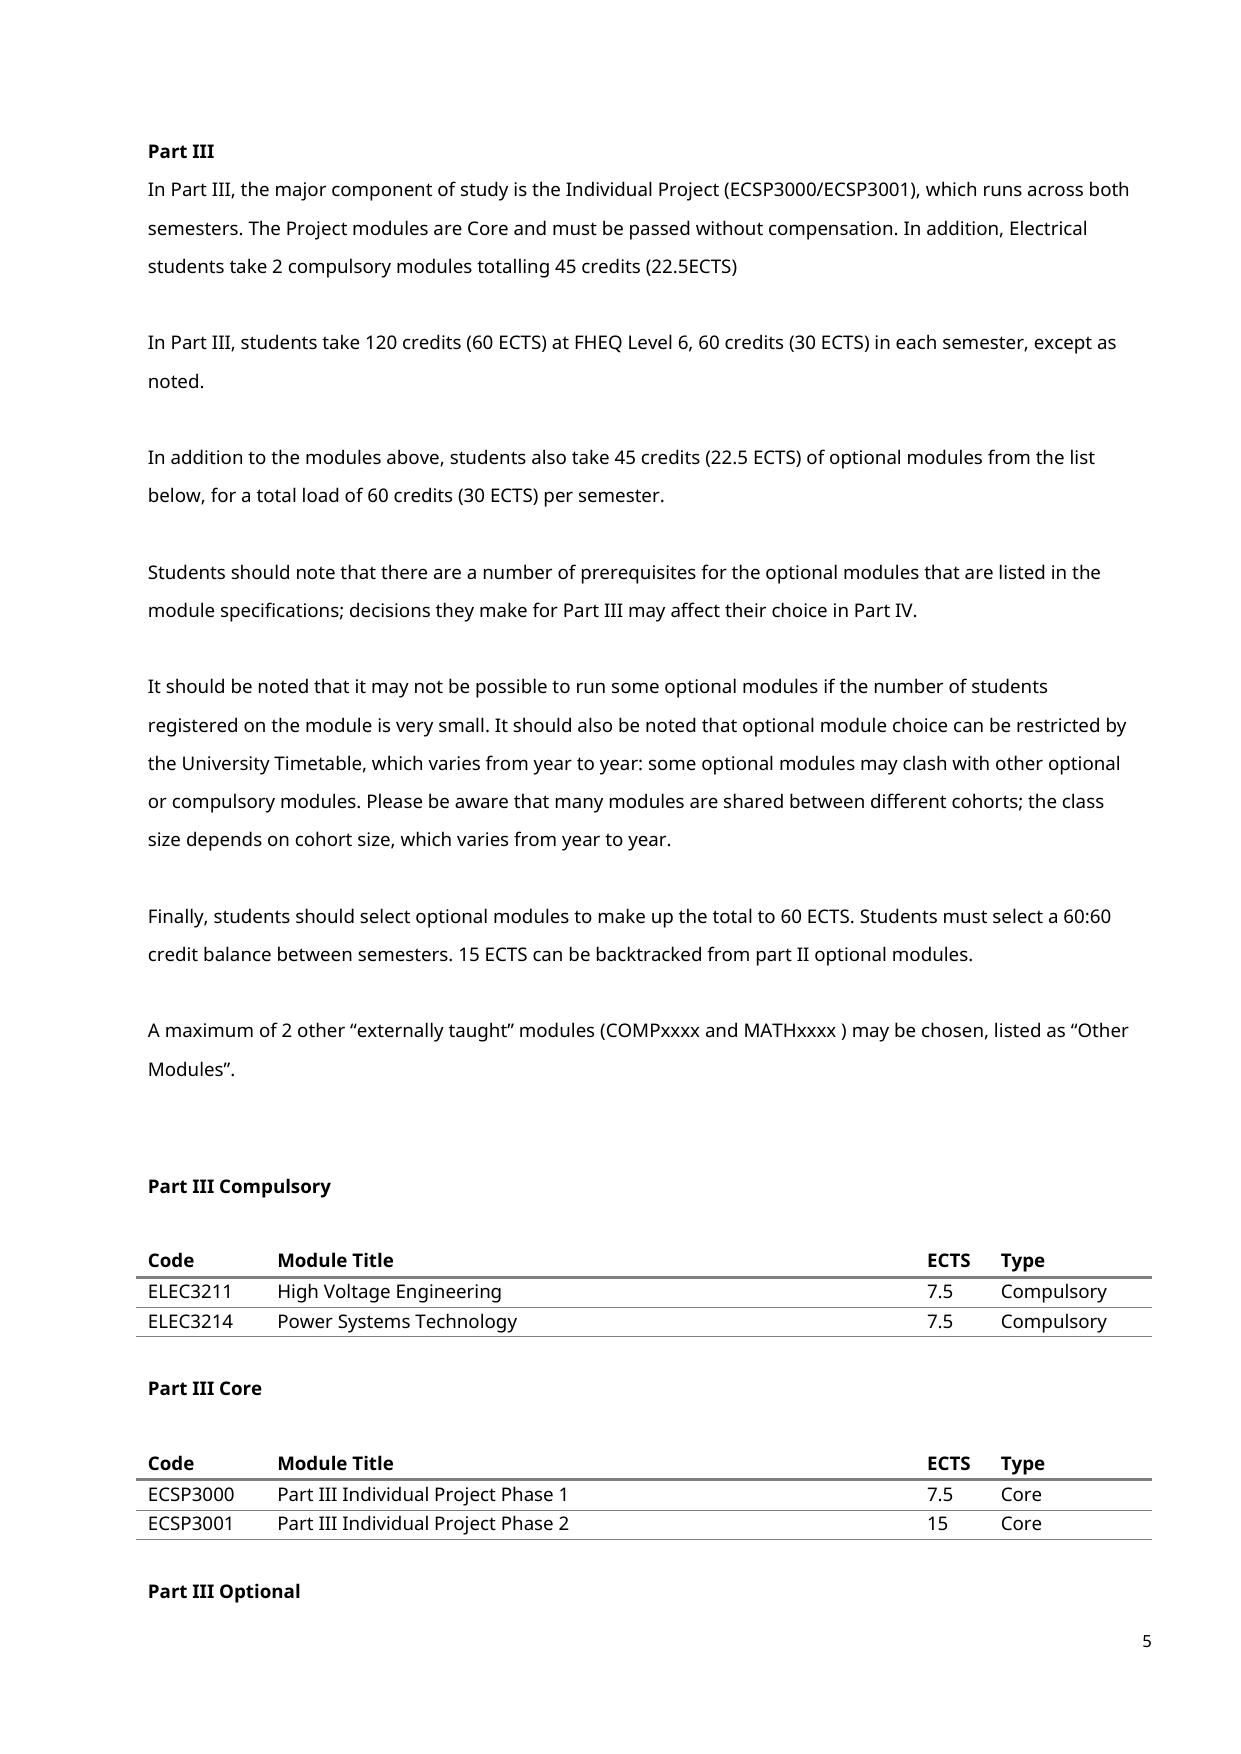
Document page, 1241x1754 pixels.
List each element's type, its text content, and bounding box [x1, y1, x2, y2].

table_cell ECSP3001 [136, 1511, 266, 1539]
table_cell Part III Individual Project Phase 1 [266, 1481, 916, 1509]
table_cell Part III In Part III, the major component of study is the Individual Project (ECSP3000/ECSP3001), which runs across both semesters. The Project modules are Core and must be passed without compensation. In addition, Electrical students take 2 compulsory modules totalling 45 credits (22.5ECTS) In Part III, students take 120 credits (60 ECTS) at FHEQ Level 6, 60 credits (30 ECTS) in each semester, except as noted. In addition to the modules above, students also take 45 credits (22.5 ECTS) of optional modules from the list below, for a total load of 60 credits (30 ECTS) per semester. Students should note that there are a number of prerequisites for the optional modules that are listed in the module specifications; decisions they make for Part III may affect their choice in Part IV. It should be noted that it may not be possible to run some optional modules if the number of students registered on the module is very small. It should also be noted that optional module choice can be restricted by the University Timetable, which varies from year to year: some optional modules may clash with other optional or compulsory modules. Please be aware that many modules are shared between different cohorts; the class size depends on cohort size, which varies from year to year. Finally, students should select optional modules to make up the total to 60 ECTS. Students must select a 60:60 credit balance between semesters. 15 ECTS can be backtracked from part II optional modules. A maximum of 2 other “externally taught” modules (COMPxxxx and MATHxxxx ) may be chosen, listed as “Other Modules”. [136, 99, 1152, 1135]
table_cell 15 [916, 1511, 989, 1539]
table_cell Code [136, 1248, 266, 1276]
table_cell Core [989, 1481, 1152, 1509]
table_cell Part III Compulsory [136, 1135, 1152, 1247]
table_cell ELEC3211 [136, 1279, 266, 1307]
table_cell Power Systems Technology [266, 1308, 916, 1336]
table_cell Part III Individual Project Phase 2 [266, 1511, 916, 1539]
table_cell Compulsory [989, 1279, 1152, 1307]
table_cell Core [989, 1511, 1152, 1539]
table_cell Type [989, 1450, 1152, 1478]
table_cell Compulsory [989, 1308, 1152, 1336]
table_cell Module Title [266, 1248, 916, 1276]
table_cell ELEC3214 [136, 1308, 266, 1336]
table_cell ECTS [916, 1450, 989, 1478]
table_cell High Voltage Engineering [266, 1279, 916, 1307]
table_cell 7.5 [916, 1481, 989, 1509]
table_cell Part III Optional [136, 1540, 1152, 1614]
table_cell Module Title [266, 1450, 916, 1478]
table_cell ECSP3000 [136, 1481, 266, 1509]
table_cell 7.5 [916, 1308, 989, 1336]
table_cell ECTS [916, 1248, 989, 1276]
table_cell 7.5 [916, 1279, 989, 1307]
table_cell Part III Core [136, 1337, 1152, 1450]
table_cell Type [989, 1248, 1152, 1276]
table_cell Code [136, 1450, 266, 1478]
